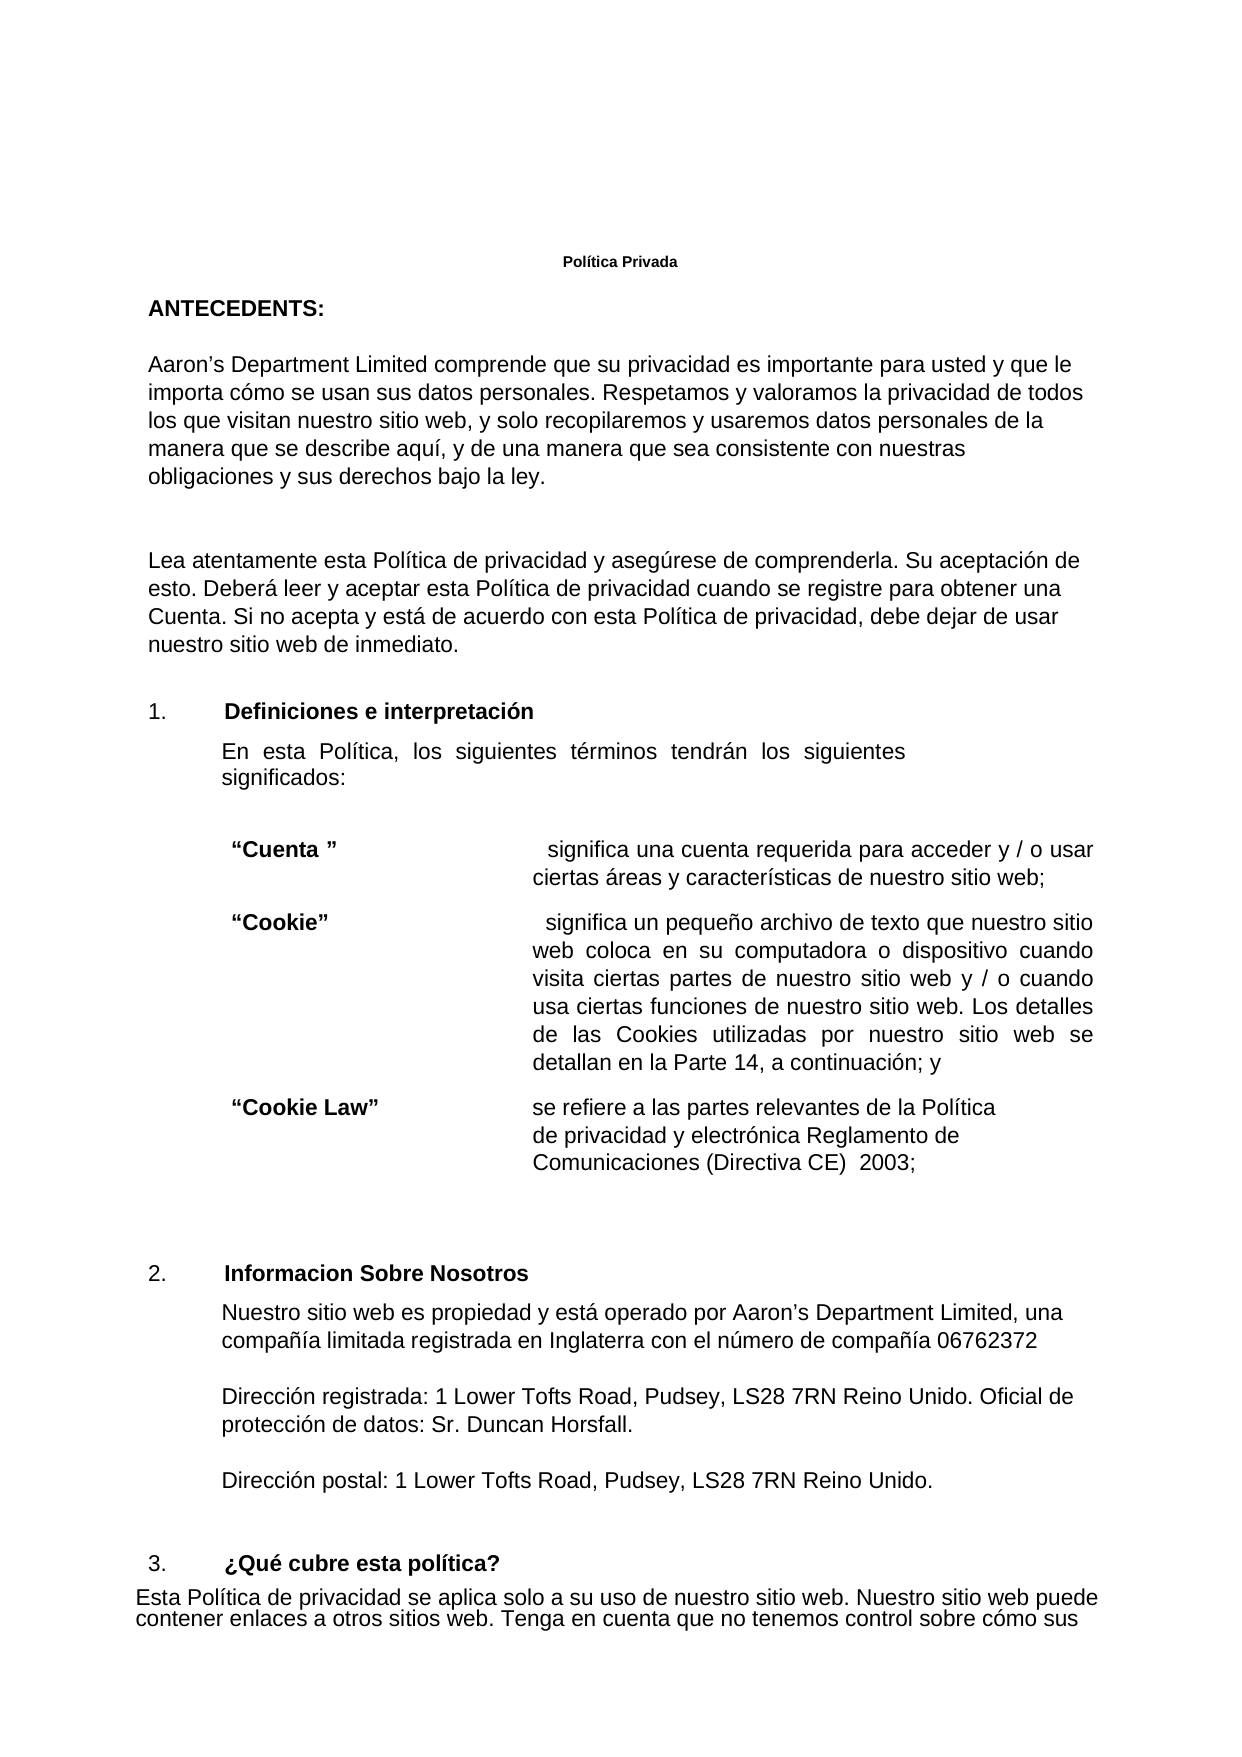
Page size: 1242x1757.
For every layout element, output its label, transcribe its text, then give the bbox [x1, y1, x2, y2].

text “Cookie” significa un pequeño archivo de texto que nuestro sitio web coloca en su computadora o dispositivo cuando visita ciertas partes de nuestro sitio web y / o cuando usa ciertas funciones de nuestro sitio web. Los detalles de las Cookies utilizadas por nuestro sitio web se detallan en la Parte 14, a continuación; y [231, 909, 1094, 1075]
text de privacidad y electrónica Reglamento de Comunicaciones (Directiva CE) 2003; [532, 1122, 1106, 1175]
text En esta Política, los siguientes términos tendrán los siguientes significados: [221, 738, 906, 790]
text 3. ¿Qué cubre esta política? [148, 1549, 556, 1576]
text “Cookie Law” se refiere a las partes relevantes de la Política [231, 1094, 1093, 1120]
text Nuestro sitio web es propiedad y está operado por Aaron’s Department Limited, una compañía limitada registrada en Inglaterra con el número de compañía 06762372 Dirección registrada: 1 Lower Tofts Road, Pudsey, LS28 7RN Reino Unido. Oficial de protección de datos: Sr. Duncan Horsfall. Dirección postal: 1 Lower Tofts Road, Pudsey, LS28 7RN Reino Unido. [221, 1299, 1097, 1493]
text 1. Definiciones e interpretación [148, 698, 544, 724]
text 2. Informacion Sobre Nosotros [148, 1259, 591, 1286]
text Política Privada [544, 237, 696, 262]
text “Cuenta ” significa una cuenta requerida para acceder y / o usar ciertas áreas y características de nuestro sitio web; [231, 836, 1094, 890]
text Esta Política de privacidad se aplica solo a su uso de nuestro sitio web. Nuestro sitio web puede contener enlaces a otros sitios web. Tenga en cuenta que no tenemos control sobre cómo sus [135, 1589, 1106, 1631]
text ANTECEDENTS: [148, 295, 327, 321]
text Aaron’s Department Limited comprende que su privacidad es importante para usted y que le importa cómo se usan sus datos personales. Respetamos y valoramos la privacidad de todos los que visitan nuestro sitio web, y solo recopilaremos y usaremos datos personales de la manera que se describe aquí, y de una manera que sea consistente con nuestras obligaciones y sus derechos bajo la ley. Lea atentamente esta Política de privacidad y asegúrese de comprenderla. Su aceptación de esto. Deberá leer y aceptar esta Política de privacidad cuando se registre para obtener una Cuenta. Si no acepta y está de acuerdo con esta Política de privacidad, debe dejar de usar nuestro sitio web de inmediato. [148, 351, 1097, 657]
